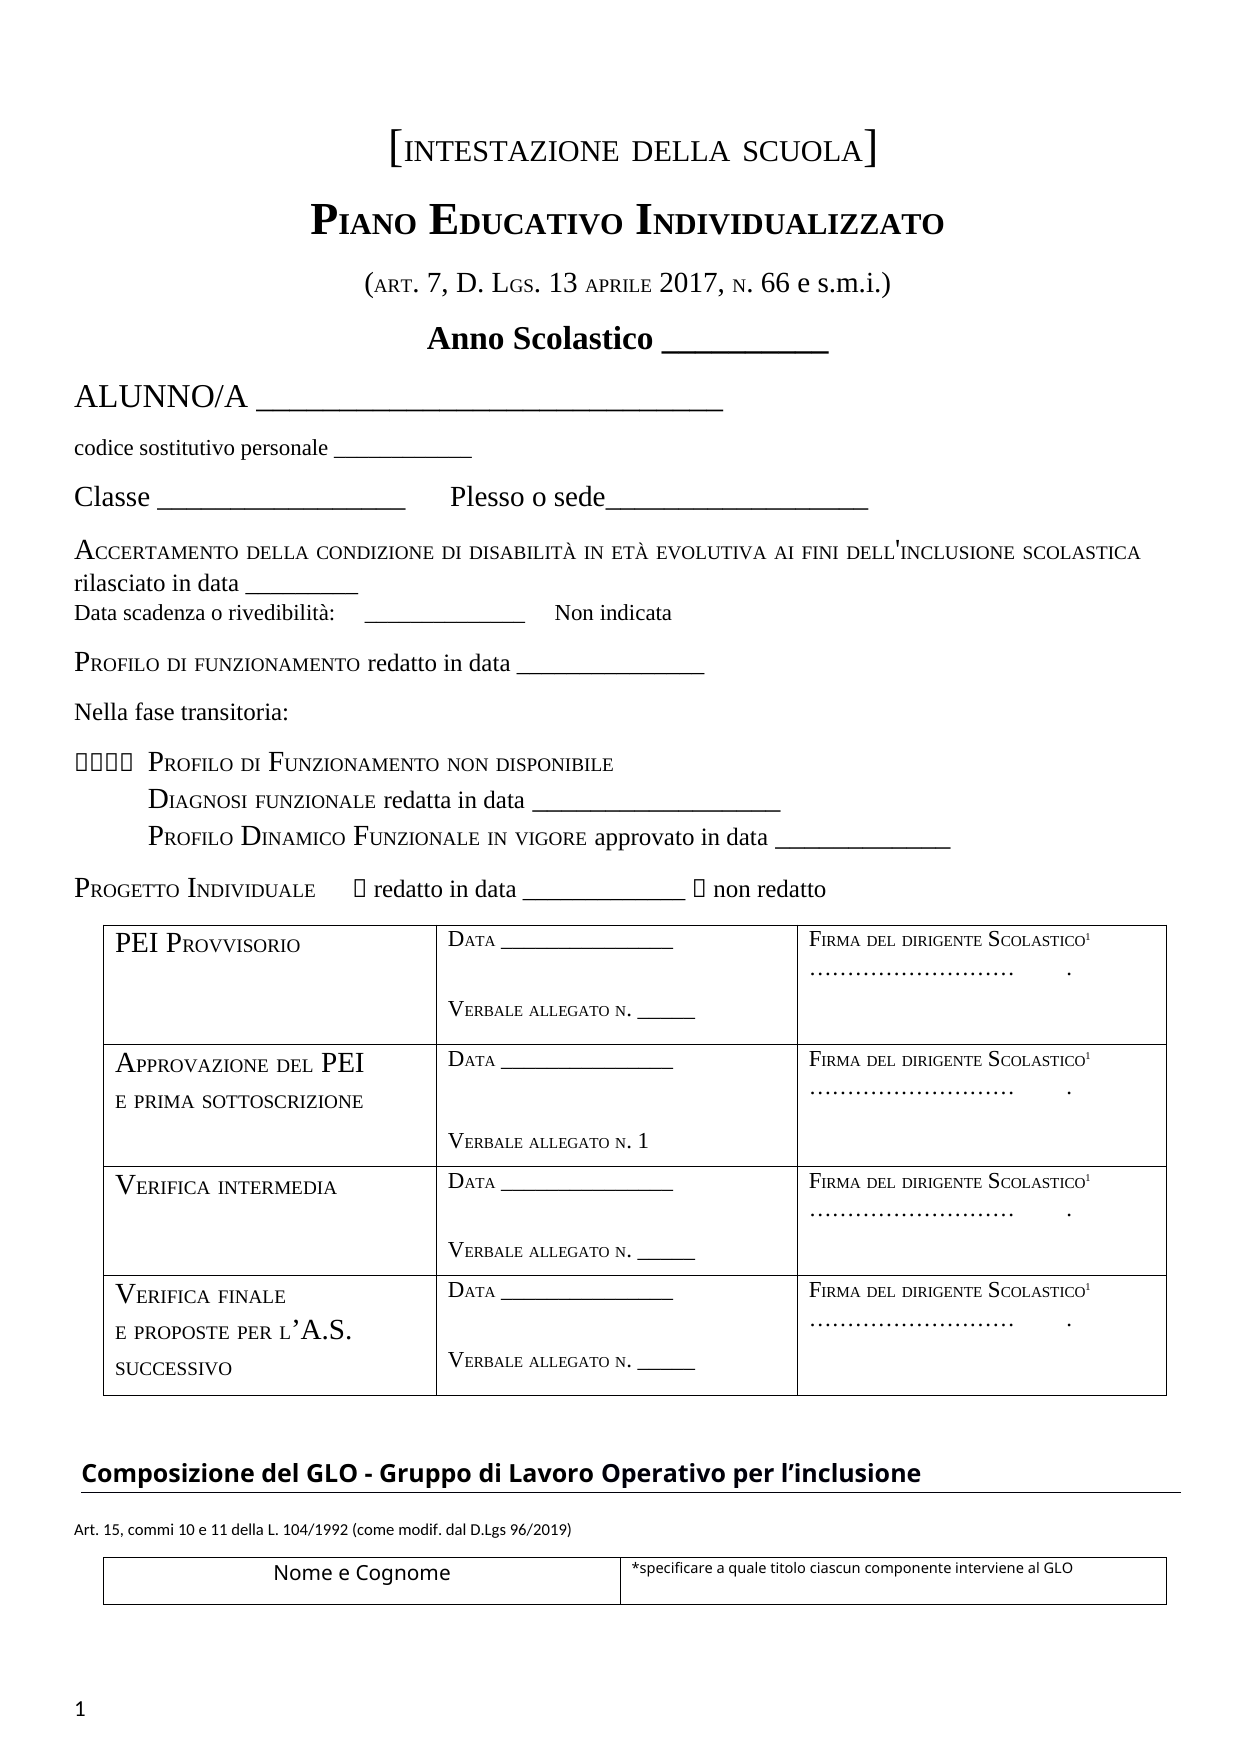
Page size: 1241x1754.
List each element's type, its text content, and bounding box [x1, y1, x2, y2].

table_header Firma del dirigente Scolastico1 ……………………… . [798, 926, 1166, 1044]
text Accertamento della condizione di disabilità in età evolutiva ai fini dell'inclusione scolastica rilasciato in data _________ Data scadenza o rivedibilità:  ______________  Non indicata [74, 532, 1181, 625]
table_cell Firma del dirigente Scolastico1 ……………………… . [798, 1167, 1166, 1275]
text (art. 7, D. Lgs. 13 aprile 2017, n. 66 e s.m.i.) [74, 265, 1181, 299]
table_cell Firma del dirigente Scolastico1 ……………………… . [798, 1276, 1166, 1394]
text Nella fase transitoria: [74, 697, 1181, 725]
table_cell Data _______________ Verbale allegato n. _____ [437, 1276, 797, 1394]
text  Profilo di Funzionamento non disponibile Diagnosi funzionale redatta in data _________________ Profilo Dinamico Funzionale in vigore approvato in data ____________ [74, 744, 1181, 851]
table_cell Verifica intermedia [104, 1167, 436, 1275]
text Anno Scolastico __________ [74, 318, 1181, 356]
table_cell Firma del dirigente Scolastico1 ……………………… . [798, 1045, 1166, 1166]
text Profilo di funzionamento redatto in data _______________ [74, 644, 1181, 677]
subtitle Composizione del GLO - Gruppo di Lavoro Operativo per l’inclusione [81, 1456, 1181, 1492]
table_cell Data _______________ Verbale allegato n. 1 [437, 1045, 797, 1166]
table_header Nome e Cognome [104, 1558, 620, 1603]
table_cell Verifica finale e proposte per l’A.S. successivo [104, 1276, 436, 1394]
text Progetto Individuale  redatto in data _____________  non redatto [74, 871, 1181, 905]
table_header *specificare a quale titolo ciascun componente interviene al GLO [621, 1558, 1166, 1603]
text codice sostitutivo personale ____________ [74, 434, 1181, 461]
table_cell Approvazione del PEI e prima sottoscrizione [104, 1045, 436, 1166]
text Art. 15, commi 10 e 11 della L. 104/1992 (come modif. dal D.Lgs 96/2019) [74, 1519, 1181, 1539]
text ALUNNO/A ____________________________ [74, 376, 1181, 414]
text Piano Educativo Individualizzato [74, 192, 1181, 244]
table_cell Data _______________ Verbale allegato n. _____ [437, 1167, 797, 1275]
text [intestazione della scuola] [74, 118, 1181, 171]
table_header PEI Provvisorio [104, 926, 436, 1044]
table_header Data _______________ Verbale allegato n. _____ [437, 926, 797, 1044]
text Classe _________________ Plesso o sede__________________ [74, 479, 1181, 513]
